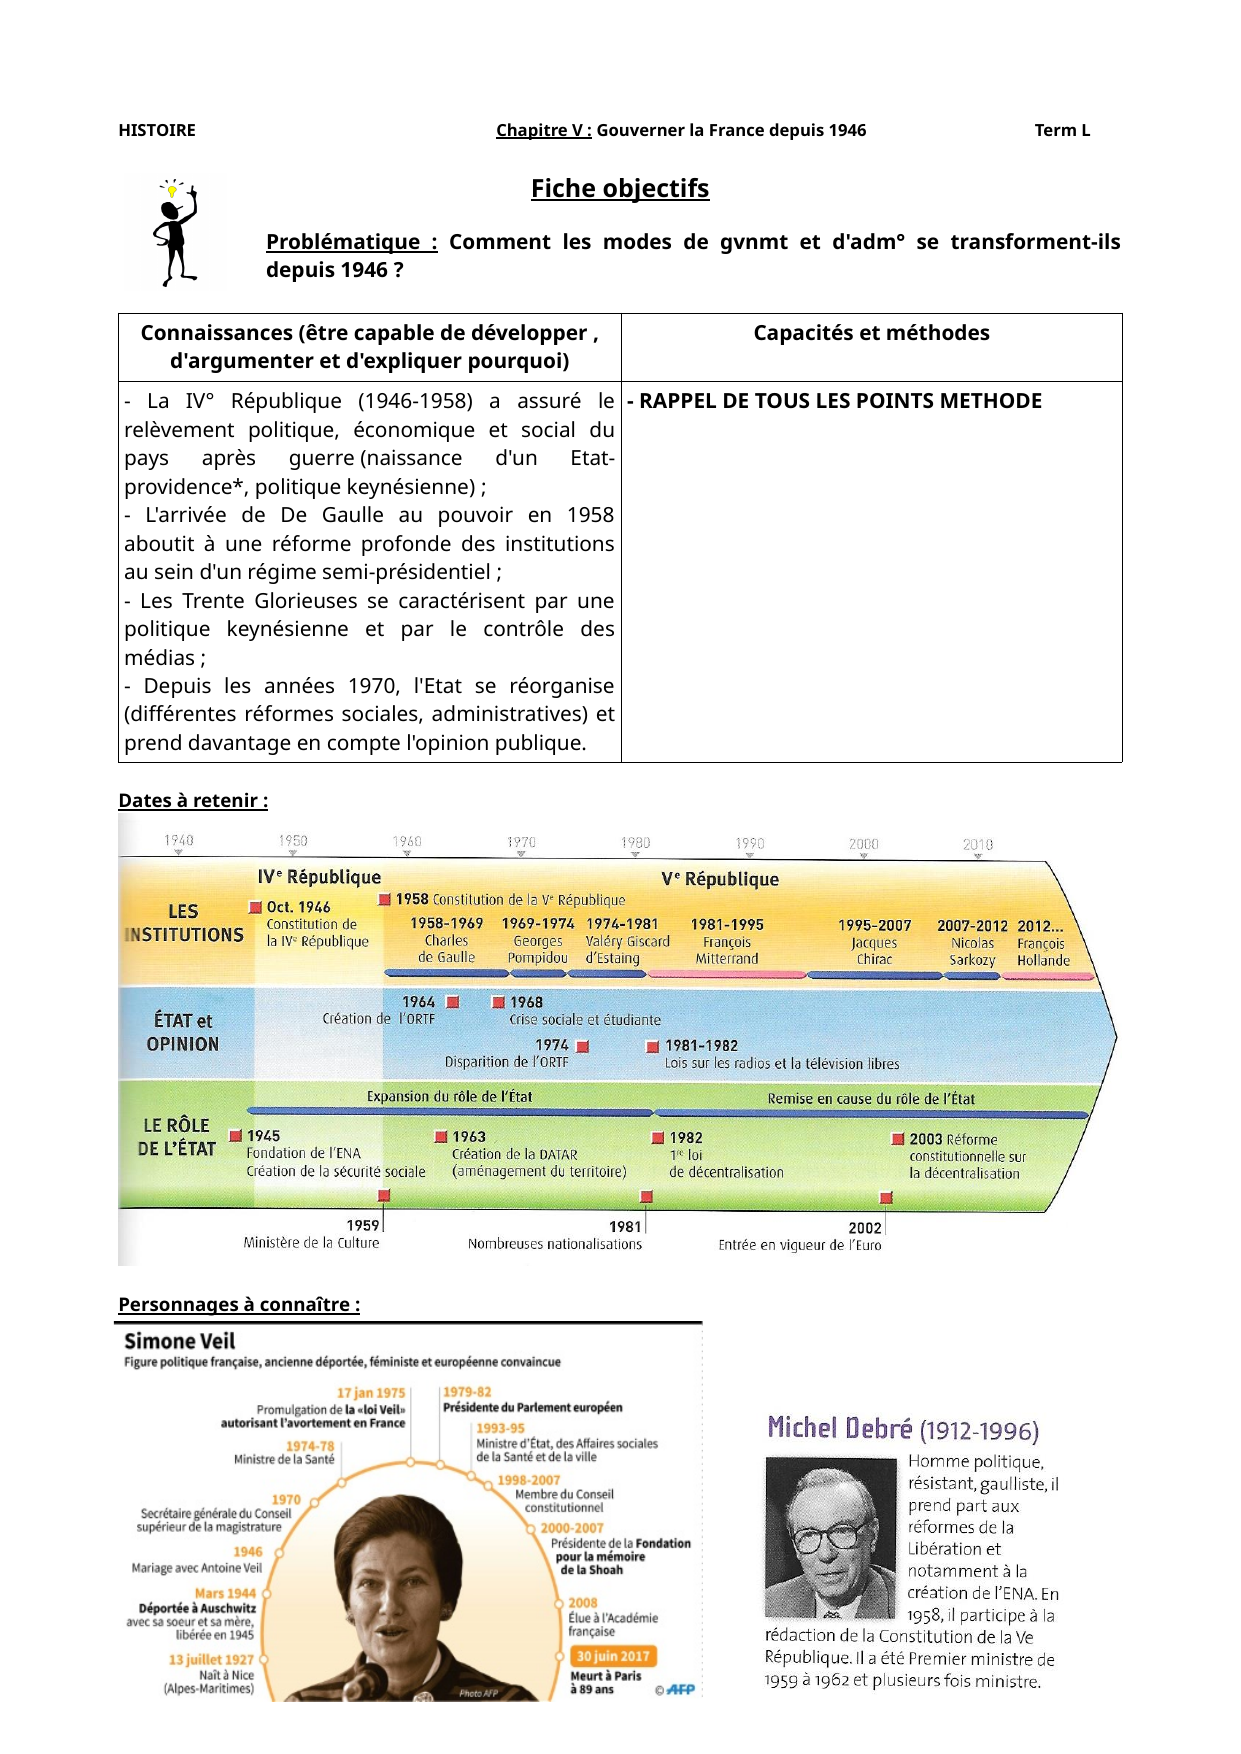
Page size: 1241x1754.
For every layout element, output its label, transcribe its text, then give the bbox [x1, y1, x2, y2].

picture [113, 1321, 703, 1702]
table_header Capacités et méthodes [622, 314, 1122, 381]
table_cell - La IV° République (1946-1958) a assuré le relèvement politique, économique et social du pays après guerre (naissance d'un Etat-providence*, politique keynésienne) ; - L'arrivée de De Gaulle au pouvoir en 1958 aboutit à une réforme profonde des institutions au sein d'un régime semi-présidentiel ; - Les Trente Glorieuses se caractérisent par une politique keynésienne et par le contrôle des médias ; - Depuis les années 1970, l'Etat se réorganise (différentes réformes sociales, administratives) et prend davantage en compte l'opinion publique. [119, 382, 621, 762]
text Fiche objectifs [118, 170, 1122, 204]
table_header Connaissances (être capable de développer , d'argumenter et d'expliquer pourquoi) [119, 314, 621, 381]
text Personnages à connaître : [118, 1291, 1122, 1317]
picture [118, 813, 1123, 1266]
table_cell - RAPPEL DE TOUS LES POINTS METHODE [622, 382, 1122, 762]
text Problématique : Comment les modes de gvnmt et d'adm° se transforment-ils depuis 1946 ? [266, 227, 1122, 284]
picture [123, 173, 227, 291]
text Dates à retenir : [118, 788, 1122, 813]
picture [745, 1400, 1075, 1719]
